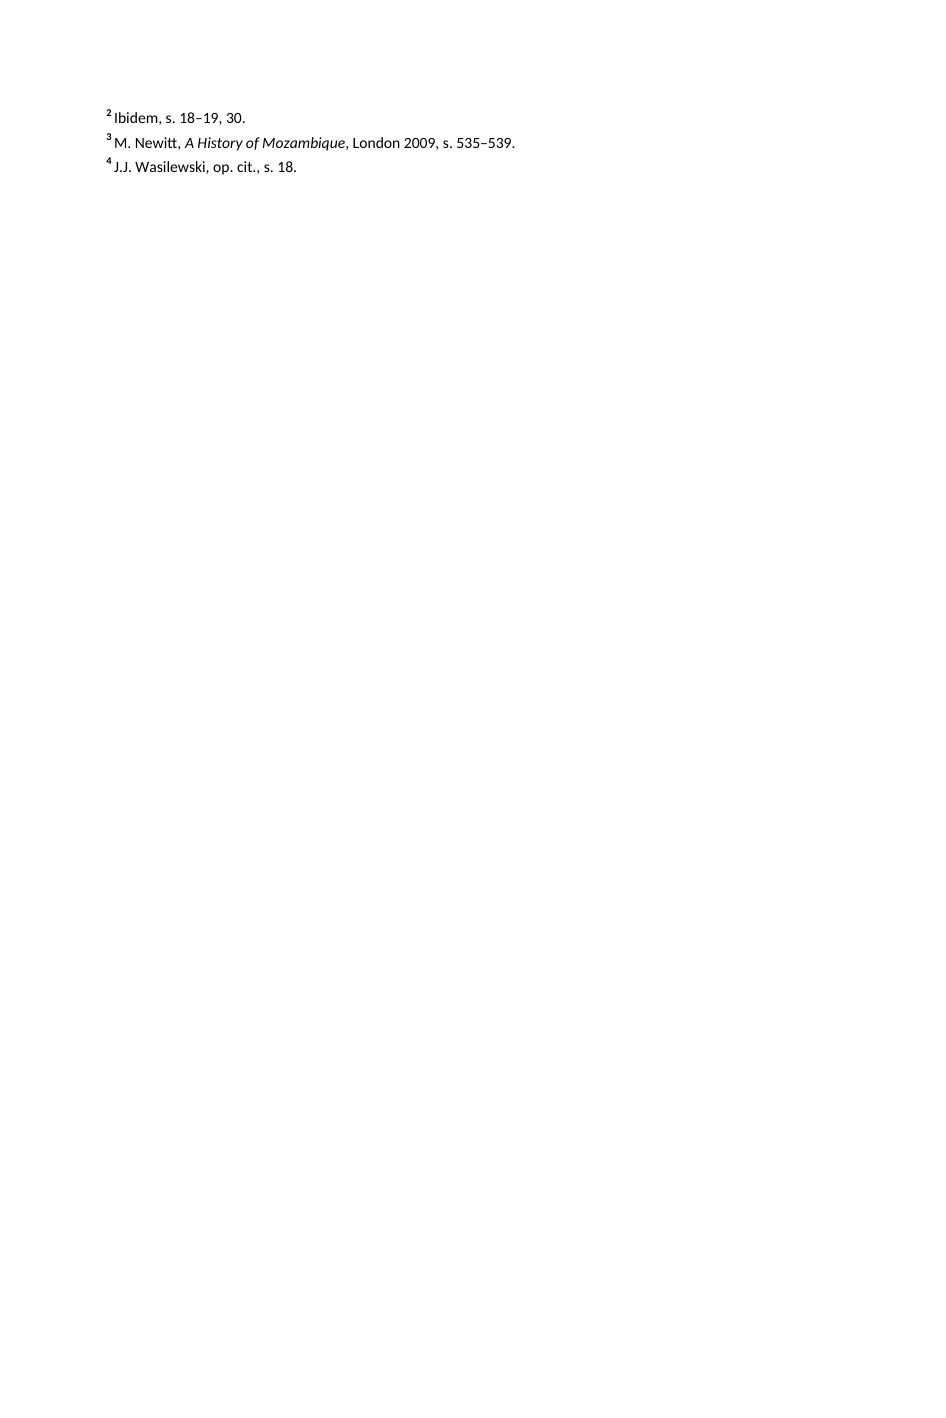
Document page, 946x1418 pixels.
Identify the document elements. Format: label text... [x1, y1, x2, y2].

text 4 J.J. Wasilewski, op. cit., s. 18. [106, 154, 946, 176]
text 3 M. Newitt, A History of Mozambique, London 2009, s. 535–539. [106, 130, 946, 152]
text 2 Ibidem, s. 18–19, 30. [106, 106, 946, 128]
